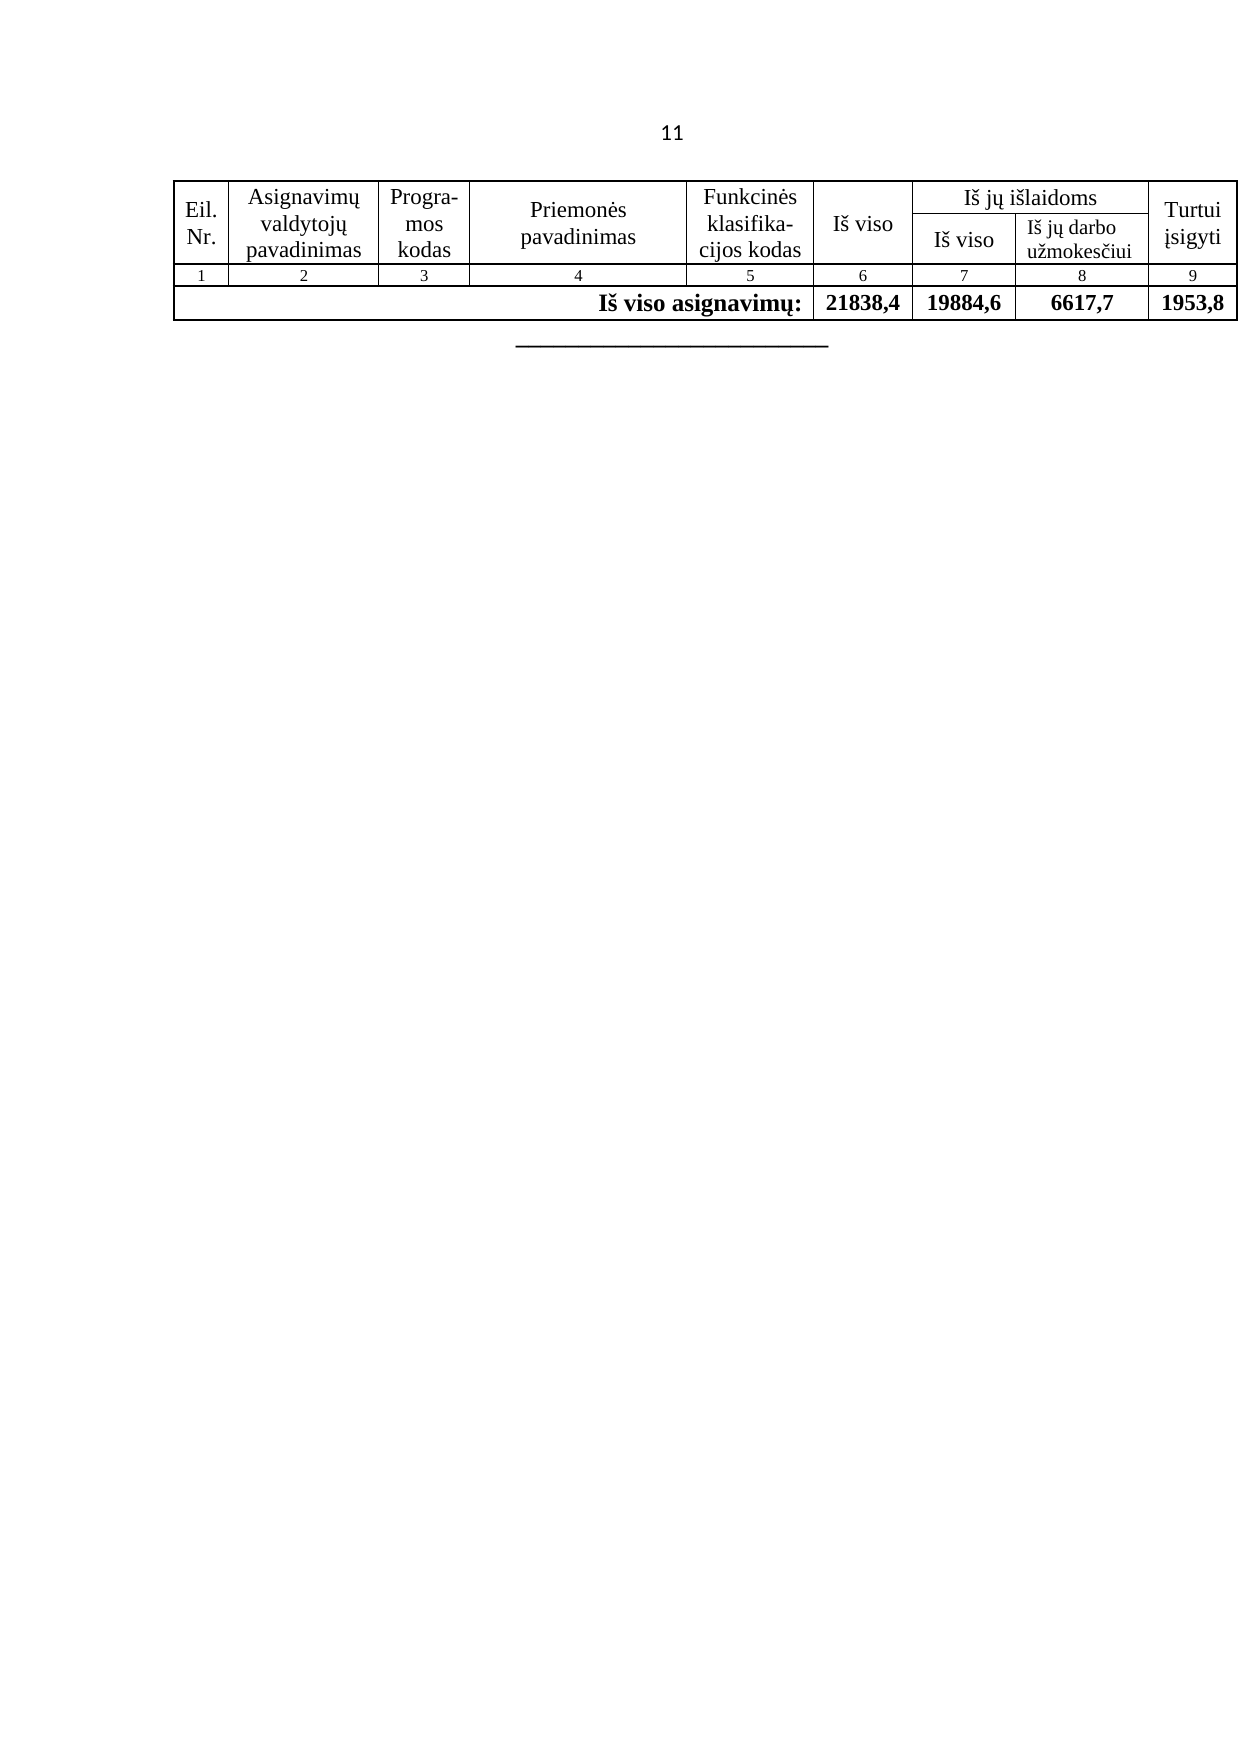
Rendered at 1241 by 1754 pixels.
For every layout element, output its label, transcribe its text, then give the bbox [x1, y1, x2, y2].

table_header Turtui įsigyti [1149, 182, 1236, 263]
table_cell 8 [1016, 265, 1148, 284]
table_header Progra-mos kodas [379, 182, 469, 263]
table_cell 7 [913, 265, 1015, 284]
table_cell 3 [379, 265, 469, 284]
table_header Iš jų išlaidoms [913, 182, 1148, 213]
table_cell 19884,6 [913, 287, 1015, 319]
table_cell Iš viso asignavimų: [175, 287, 813, 319]
table_cell 1953,8 [1149, 287, 1236, 319]
table_cell 6617,7 [1016, 287, 1148, 319]
table_cell 4 [470, 265, 686, 284]
table_cell 9 [1149, 265, 1236, 284]
table_cell 2 [229, 265, 378, 284]
table_cell 21838,4 [814, 287, 912, 319]
table_header Iš viso [814, 182, 912, 263]
table_header Priemonės pavadinimas [470, 182, 686, 263]
table_header Funkcinės klasifika-cijos kodas [687, 182, 813, 263]
table_cell 5 [687, 265, 813, 284]
table_cell 6 [814, 265, 912, 284]
text _________________________ [162, 321, 1181, 350]
table_cell 1 [175, 265, 228, 284]
table_cell Iš viso [913, 214, 1015, 263]
table_header Asignavimų valdytojų pavadinimas [229, 182, 378, 263]
table_cell Iš jų darbo užmokesčiui [1016, 214, 1148, 263]
table_header Eil. Nr. [175, 182, 228, 263]
